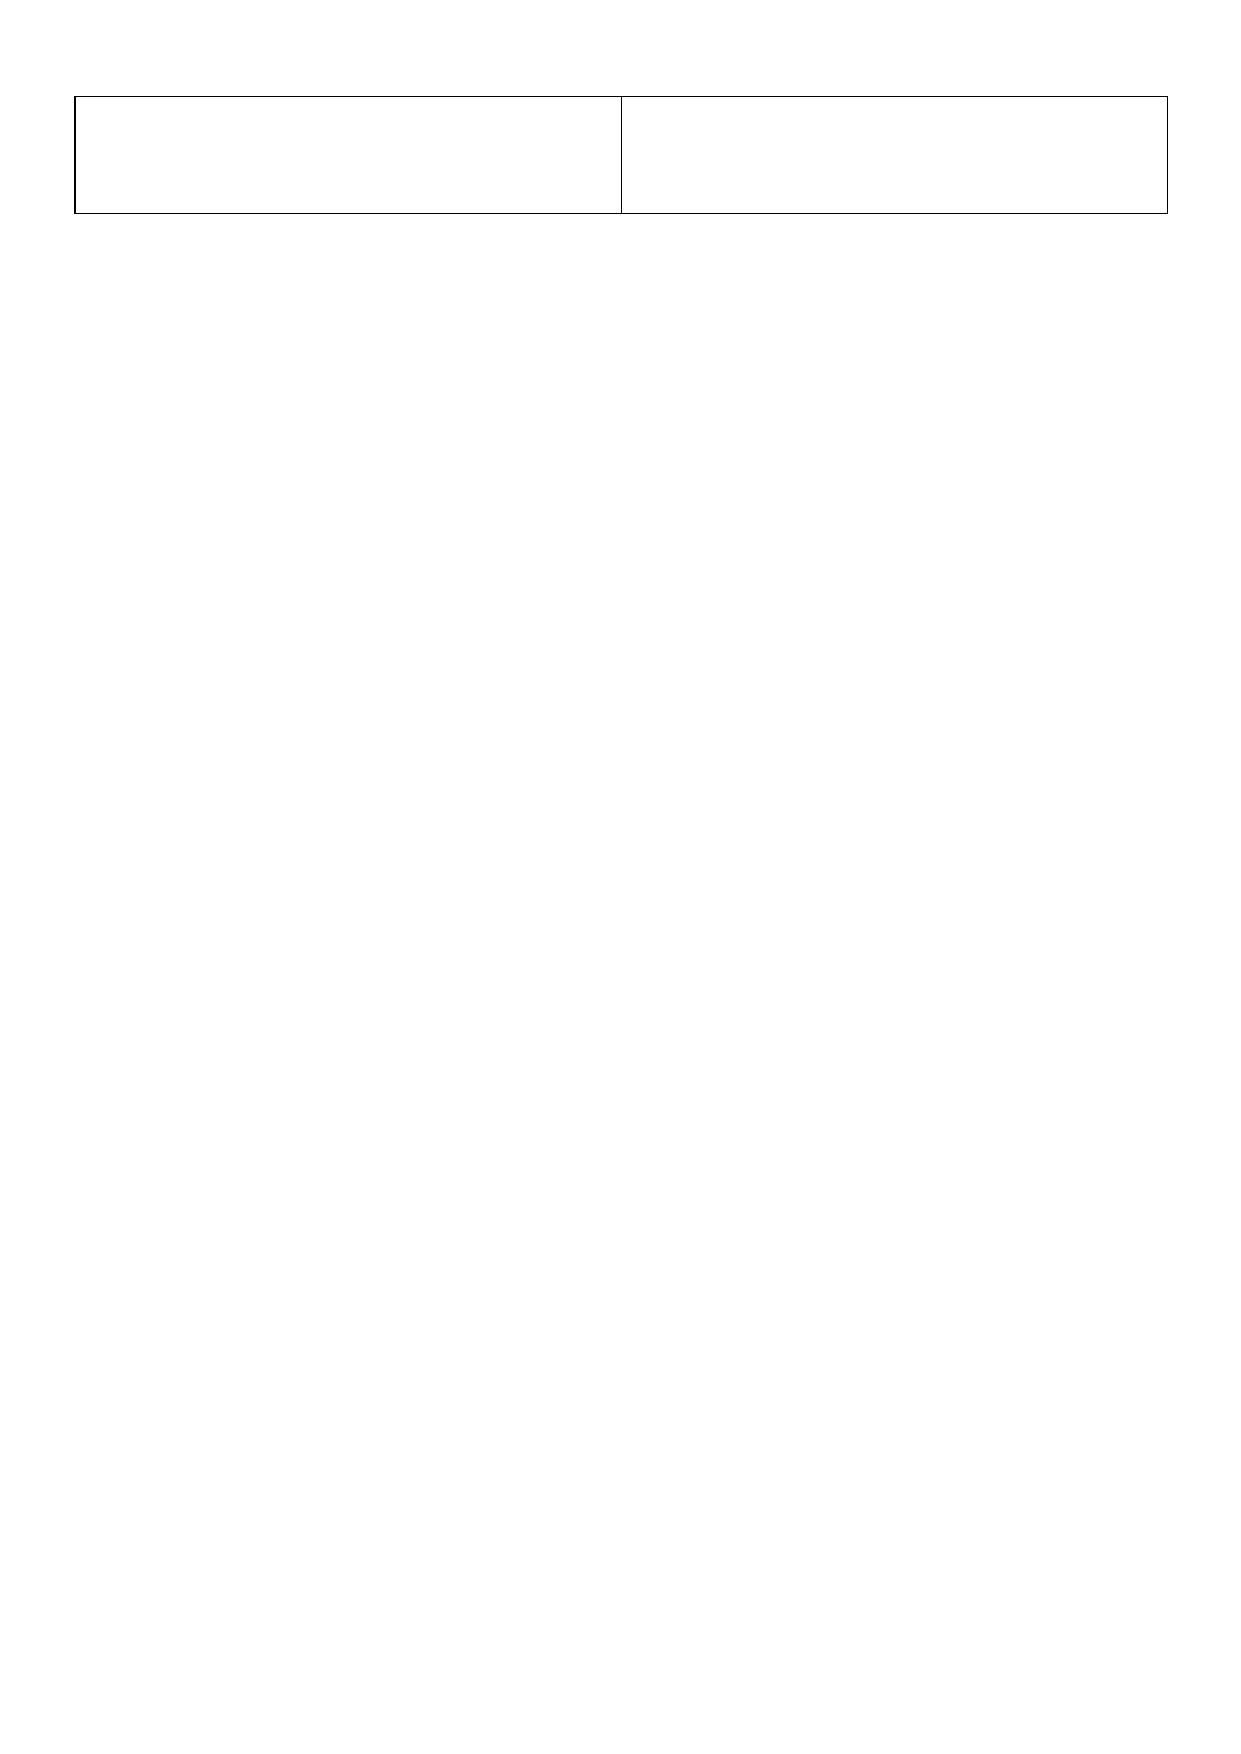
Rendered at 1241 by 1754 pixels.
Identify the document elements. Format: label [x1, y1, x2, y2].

table_cell [76, 97, 621, 213]
table_cell [622, 97, 1167, 213]
